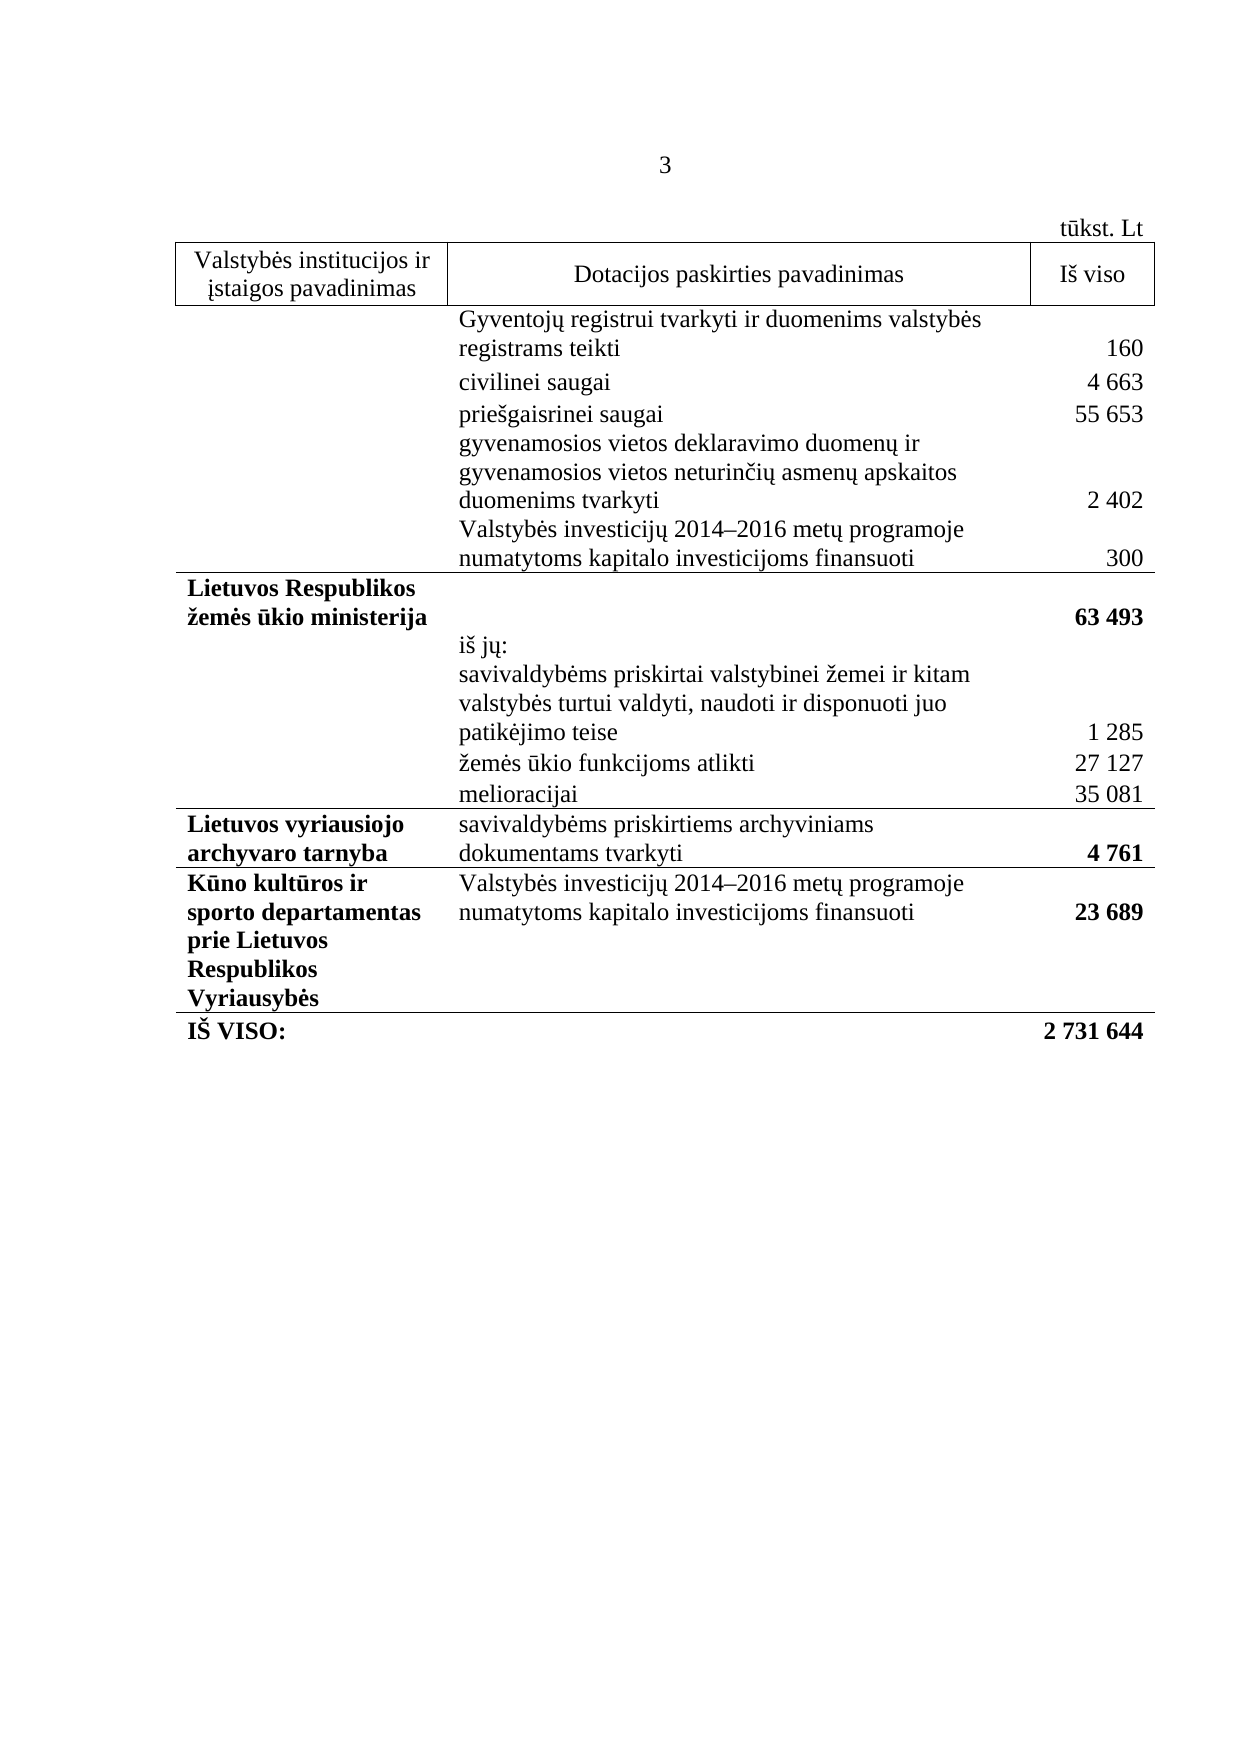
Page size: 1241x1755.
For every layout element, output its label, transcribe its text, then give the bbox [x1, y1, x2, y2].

table_cell [448, 1013, 1030, 1044]
table_cell IŠ VISO: [176, 1013, 447, 1044]
table_cell priešgaisrinei saugai [448, 395, 1030, 428]
table_cell savivaldybėms priskirtai valstybinei žemei ir kitam valstybės turtui valdyti, naudoti ir disponuoti juo patikėjimo teise [448, 659, 1030, 745]
table_header [176, 213, 447, 242]
table_cell 2 402 [1030, 428, 1154, 514]
table_cell Dotacijos paskirties pavadinimas [448, 243, 1030, 304]
table_cell 1 285 [1030, 659, 1154, 745]
table_cell 23 689 [1030, 868, 1154, 1012]
table_cell gyvenamosios vietos deklaravimo duomenų ir gyvenamosios vietos neturinčių asmenų apskaitos duomenims tvarkyti [448, 428, 1030, 514]
table_cell 63 493 [1030, 573, 1154, 630]
table_cell Lietuvos Respublikos žemės ūkio ministerija [176, 573, 447, 630]
table_cell Valstybės institucijos ir įstaigos pavadinimas [176, 243, 447, 304]
table_cell iš jų: [448, 630, 1030, 659]
table_cell Valstybės investicijų 2014–2016 metų programoje numatytoms kapitalo investicijoms finansuoti [448, 868, 1030, 1012]
table_cell civilinei saugai [448, 362, 1030, 395]
table_cell 300 [1030, 514, 1154, 572]
table_cell [176, 659, 447, 745]
table_cell 4 663 [1030, 362, 1154, 395]
table_cell Gyventojų registrui tvarkyti ir duomenims valstybės registrams teikti [448, 306, 1030, 362]
table_cell 2 731 644 [1030, 1013, 1154, 1044]
table_cell žemės ūkio funkcijoms atlikti [448, 745, 1030, 777]
table_cell savivaldybėms priskirtiems archyviniams dokumentams tvarkyti [448, 809, 1030, 867]
table_cell 35 081 [1030, 777, 1154, 808]
table_cell 55 653 [1030, 395, 1154, 428]
table_cell [448, 573, 1030, 630]
table_cell Iš viso [1031, 243, 1154, 304]
table_cell [176, 428, 447, 514]
table_cell 27 127 [1030, 745, 1154, 777]
table_cell [176, 777, 447, 808]
table_cell [176, 362, 447, 395]
table_header tūkst. Lt [1030, 213, 1154, 242]
table_header [448, 213, 1030, 242]
table_cell melioracijai [448, 777, 1030, 808]
table_cell Lietuvos vyriausiojo archyvaro tarnyba [176, 809, 447, 867]
table_cell [176, 514, 447, 572]
table_cell Kūno kultūros ir sporto departamentas prie Lietuvos Respublikos Vyriausybės [176, 868, 447, 1012]
table_cell [176, 395, 447, 428]
table_cell 4 761 [1030, 809, 1154, 867]
table_cell Valstybės investicijų 2014–2016 metų programoje numatytoms kapitalo investicijoms finansuoti [448, 514, 1030, 572]
table_cell [1030, 630, 1154, 659]
table_cell [176, 306, 447, 362]
table_cell 160 [1030, 306, 1154, 362]
table_cell [176, 630, 447, 659]
table_cell [176, 745, 447, 777]
